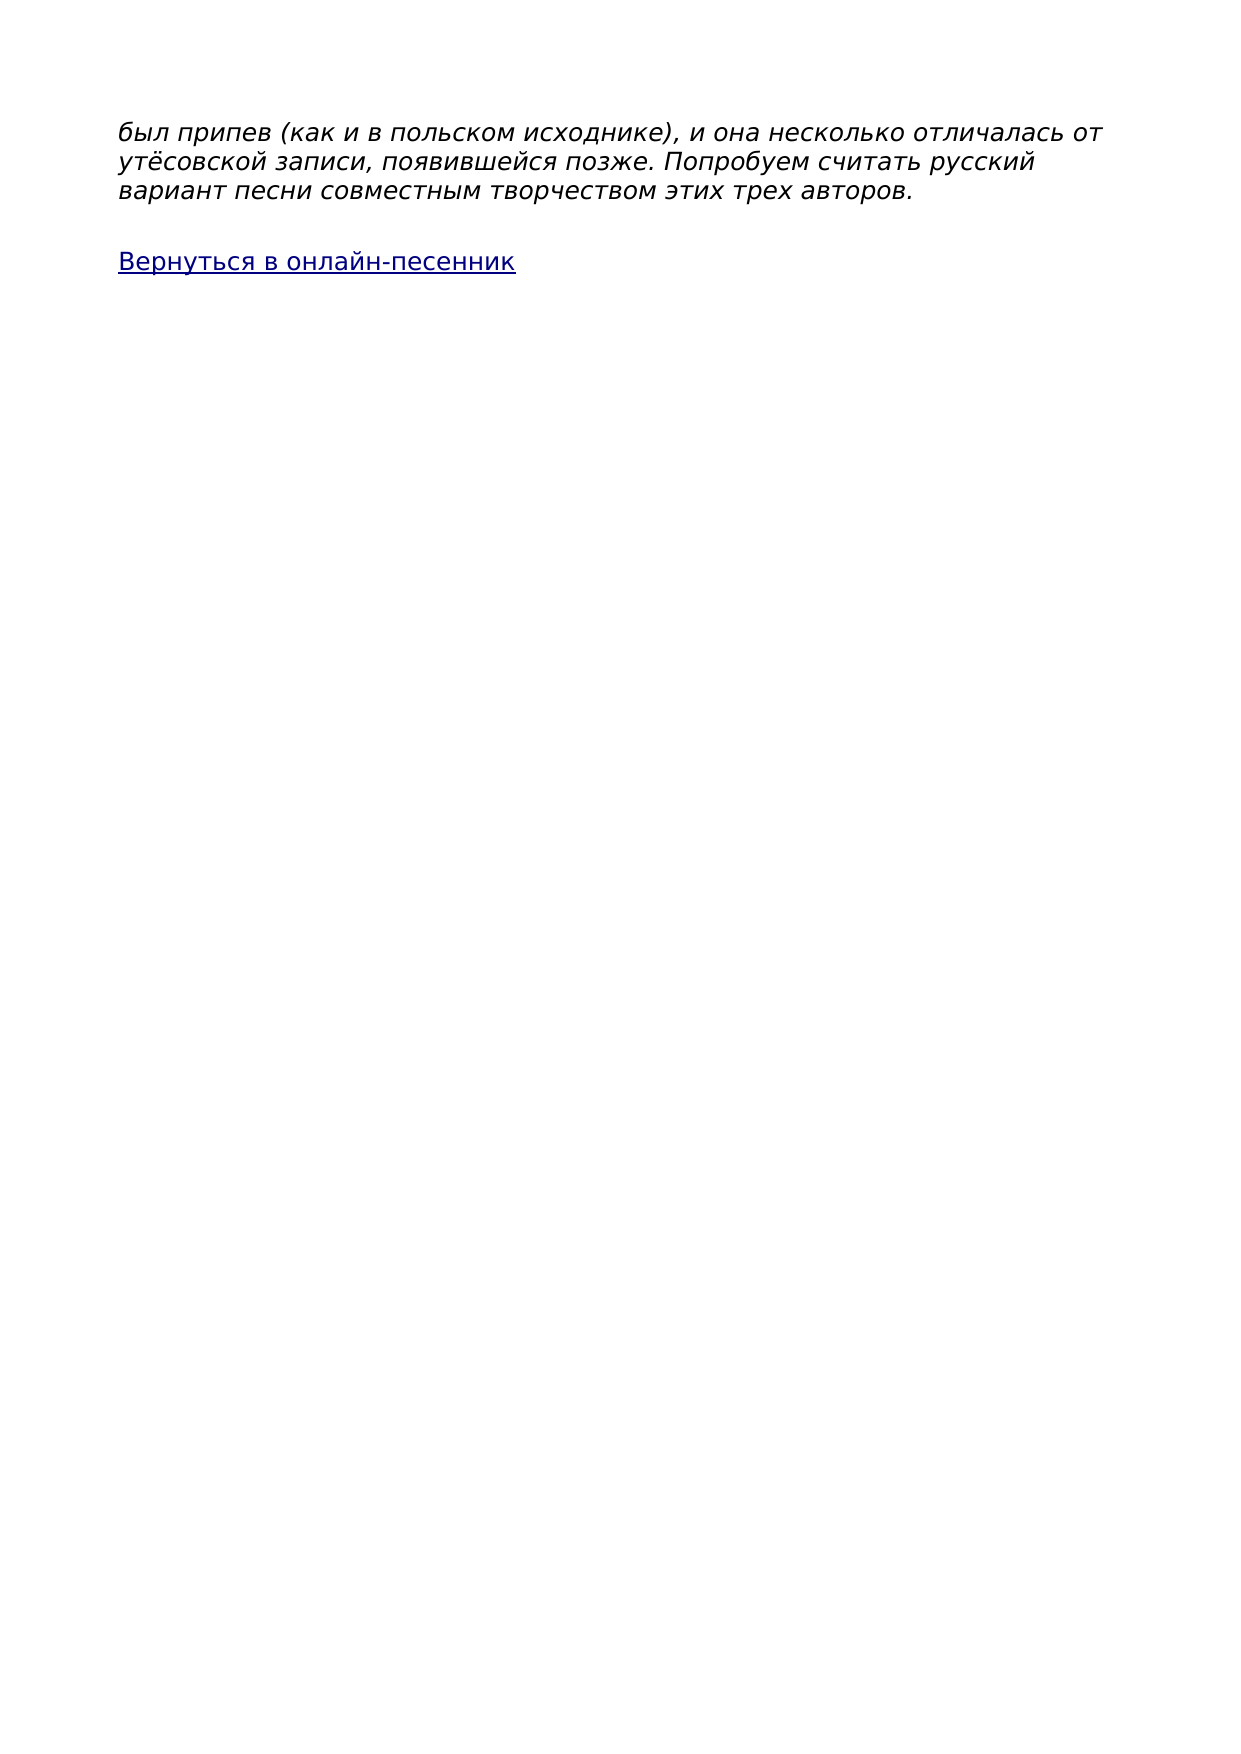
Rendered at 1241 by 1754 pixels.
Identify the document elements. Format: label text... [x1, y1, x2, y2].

text Вернуться в онлайн-песенник [118, 247, 1122, 276]
text был припев (как и в польском исходнике), и она несколько отличалась от утёсовской записи, появившейся позже. Попробуем считать русский вариант песни совместным творчеством этих трех авторов. [118, 118, 1122, 235]
